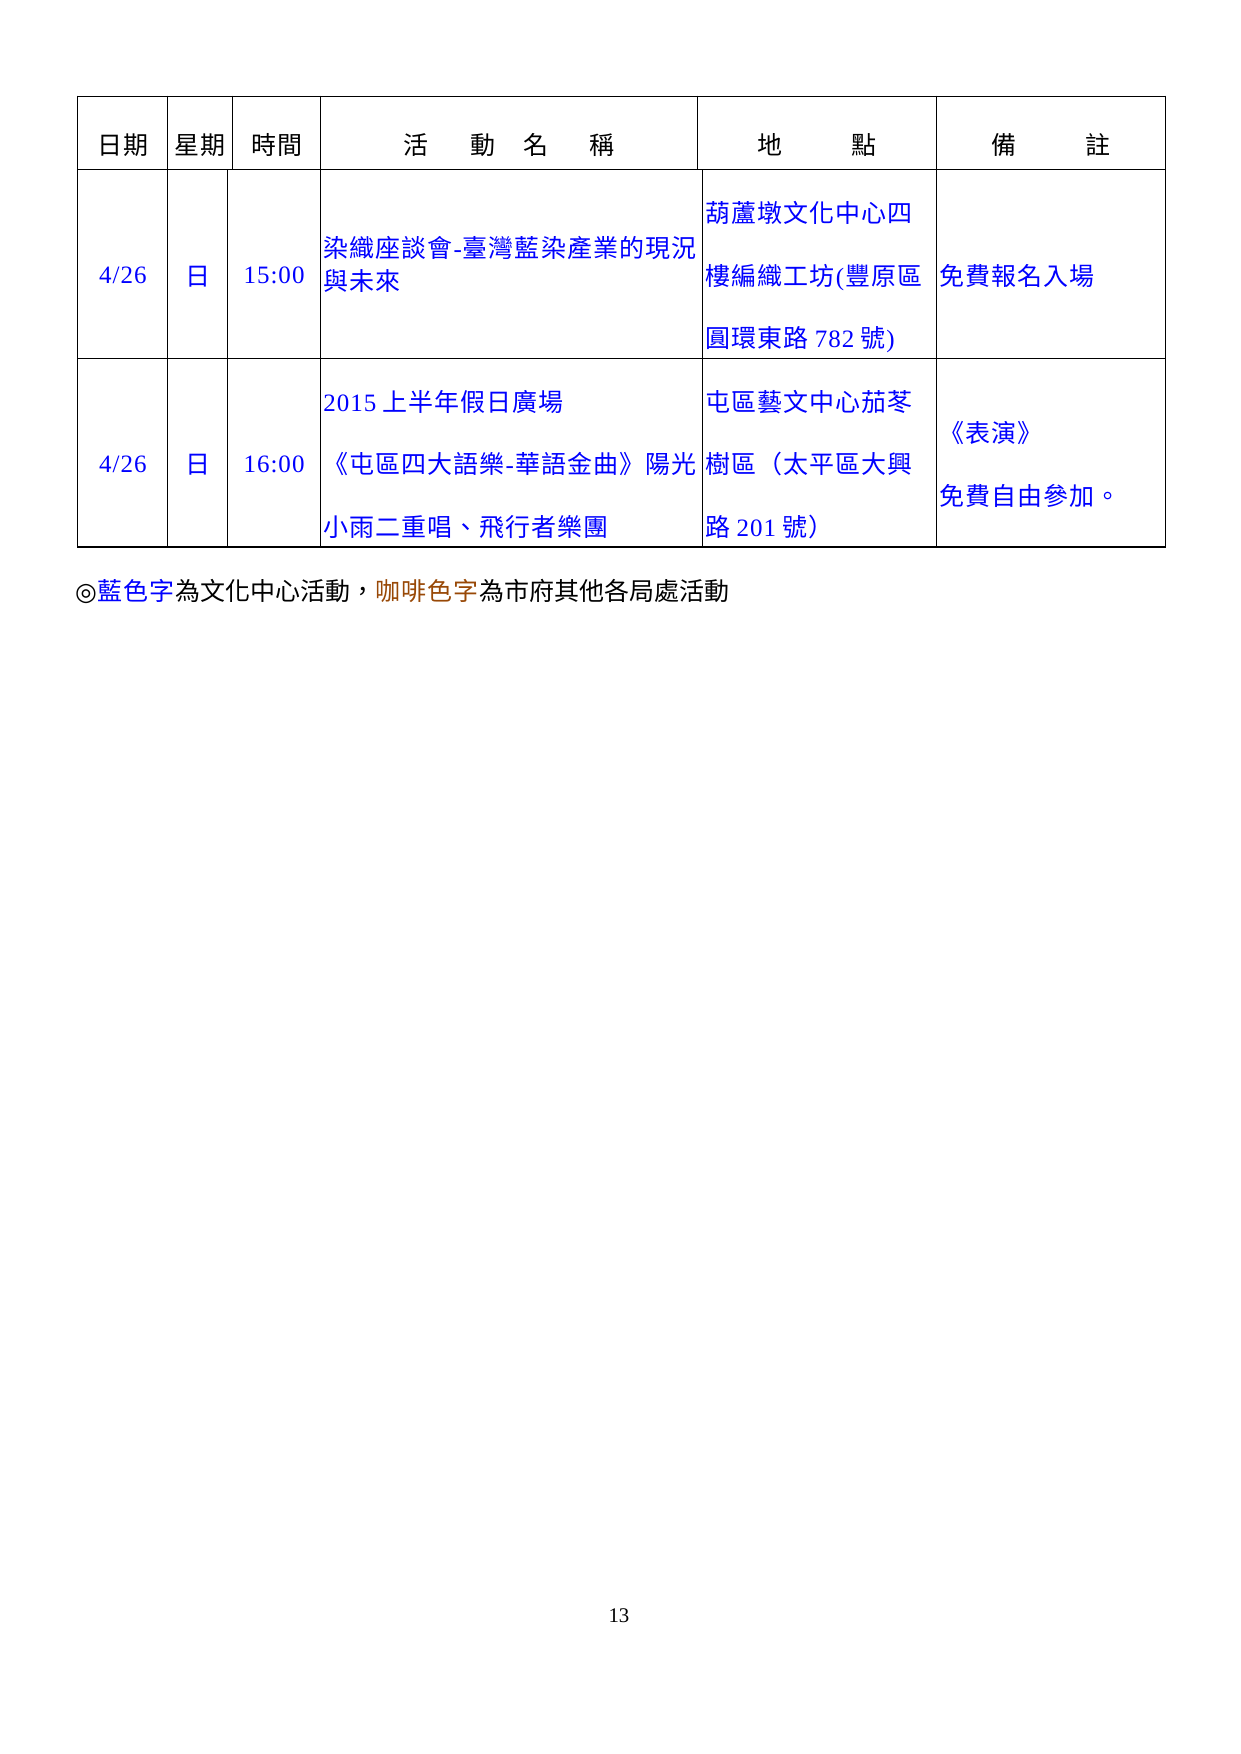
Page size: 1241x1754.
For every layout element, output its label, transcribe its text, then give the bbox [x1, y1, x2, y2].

table_cell 染織座談會-臺灣藍染產業的現況與未來 [321, 170, 702, 358]
table_cell 《表演》 免費自由參加。 [937, 359, 1165, 546]
table_header 備 註 [937, 97, 1165, 169]
table_cell 葫蘆墩文化中心四樓編織工坊(豐原區圓環東路782號) [703, 170, 936, 358]
table_header 時間 [233, 97, 320, 169]
table_cell 屯區藝文中心茄苳樹區（太平區大興路201號） [703, 359, 936, 546]
table_cell 日 [168, 170, 227, 358]
table_cell 免費報名入場 [937, 170, 1165, 358]
table_cell 日 [168, 359, 227, 546]
table_cell 16:00 [228, 359, 320, 546]
table_cell 2015上半年假日廣場 《屯區四大語樂-華語金曲》陽光小雨二重唱、飛行者樂團 [321, 359, 702, 546]
table_header 活 動 名 稱 [321, 97, 697, 169]
table_header 星期 [168, 97, 232, 169]
table_header 地 點 [698, 97, 936, 169]
table_cell 4/26 [78, 170, 167, 358]
table_cell 15:00 [228, 170, 320, 358]
table_header 日期 [78, 97, 167, 169]
table_cell 4/26 [78, 359, 167, 546]
text ◎藍色字為文化中心活動，咖啡色字為市府其他各局處活動 [75, 547, 1162, 610]
